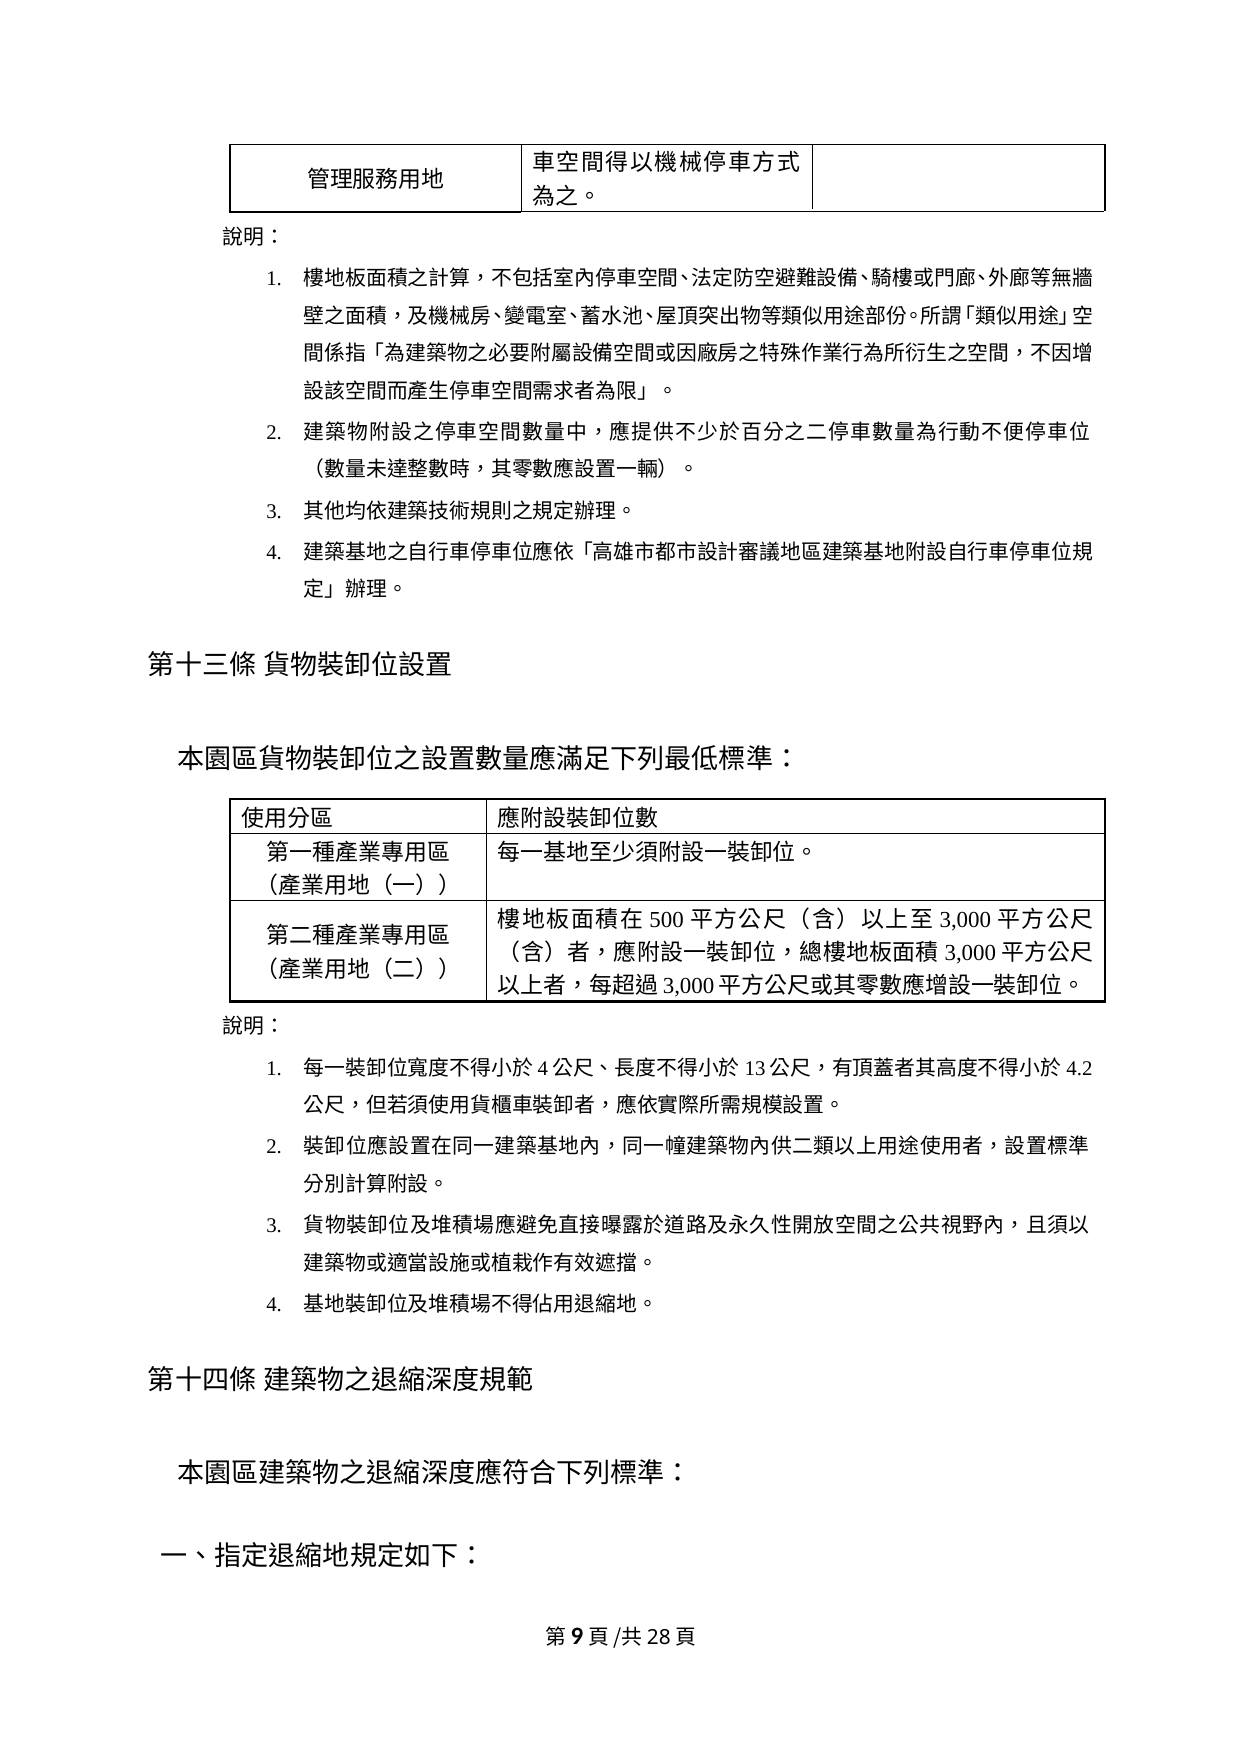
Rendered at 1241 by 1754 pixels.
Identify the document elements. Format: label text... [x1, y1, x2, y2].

table_cell 第二種產業專用區 （產業用地（二）） [231, 901, 486, 1000]
table_cell 管理服務用地 [231, 145, 521, 211]
list 其他均依建築技術規則之規定辦理。 [266, 490, 1092, 528]
list 基地裝卸位及堆積場不得佔用退縮地。 [266, 1284, 1092, 1321]
text 一、指定退縮地規定如下： [160, 1516, 1092, 1591]
table_cell 車空間得以機械停車方式為之。 [522, 145, 812, 211]
list 樓地板面積之計算，不包括室內停車空間、法定防空避難設備、騎樓或門廊、外廊等無牆壁之面積，及機械房、變電室、蓄水池、屋頂突出物等類似用途部份。所謂「類似用途」空間係指「為建築物之必要附屬設備空間或因廠房之特殊作業行為所衍生之空間，不因增設該空間而產生停車空間需求者為限」。 [266, 258, 1092, 408]
table_cell 第一種產業專用區 （產業用地（一）） [231, 834, 486, 900]
list 貨物裝卸位及堆積場應避免直接曝露於道路及永久性開放空間之公共視野內，且須以建築物或適當設施或植栽作有效遮擋。 [266, 1205, 1092, 1280]
table_header 使用分區 [231, 800, 486, 833]
text 第十三條 貨物裝卸位設置 [148, 625, 1092, 700]
text 說明： [223, 217, 1092, 254]
list 建築基地之自行車停車位應依「高雄市都市設計審議地區建築基地附設自行車停車位規定」辦理。 [266, 532, 1092, 607]
table_cell 樓地板面積在500平方公尺（含）以上至3,000平方公尺（含）者，應附設一裝卸位，總樓地板面積3,000平方公尺以上者，每超過3,000平方公尺或其零數應增設一裝卸位。 [487, 901, 1104, 1000]
table_cell 每一基地至少須附設一裝卸位。 [487, 834, 1104, 900]
table_cell [812, 145, 1104, 211]
text 說明： [223, 1006, 1092, 1044]
text 本園區建築物之退縮深度應符合下列標準： [177, 1434, 1092, 1509]
list 裝卸位應設置在同一建築基地內，同一幢建築物內供二類以上用途使用者，設置標準分別計算附設。 [266, 1126, 1092, 1201]
text 本園區貨物裝卸位之設置數量應滿足下列最低標準： [177, 719, 1092, 794]
list 每一裝卸位寬度不得小於4公尺、長度不得小於13公尺，有頂蓋者其高度不得小於4.2公尺，但若須使用貨櫃車裝卸者，應依實際所需規模設置。 [266, 1047, 1092, 1122]
text 第十四條 建築物之退縮深度規範 [148, 1340, 1092, 1415]
table_header 應附設裝卸位數 [487, 800, 1104, 833]
list 建築物附設之停車空間數量中，應提供不少於百分之二停車數量為行動不便停車位（數量未達整數時，其零數應設置一輛）。 [266, 412, 1092, 487]
